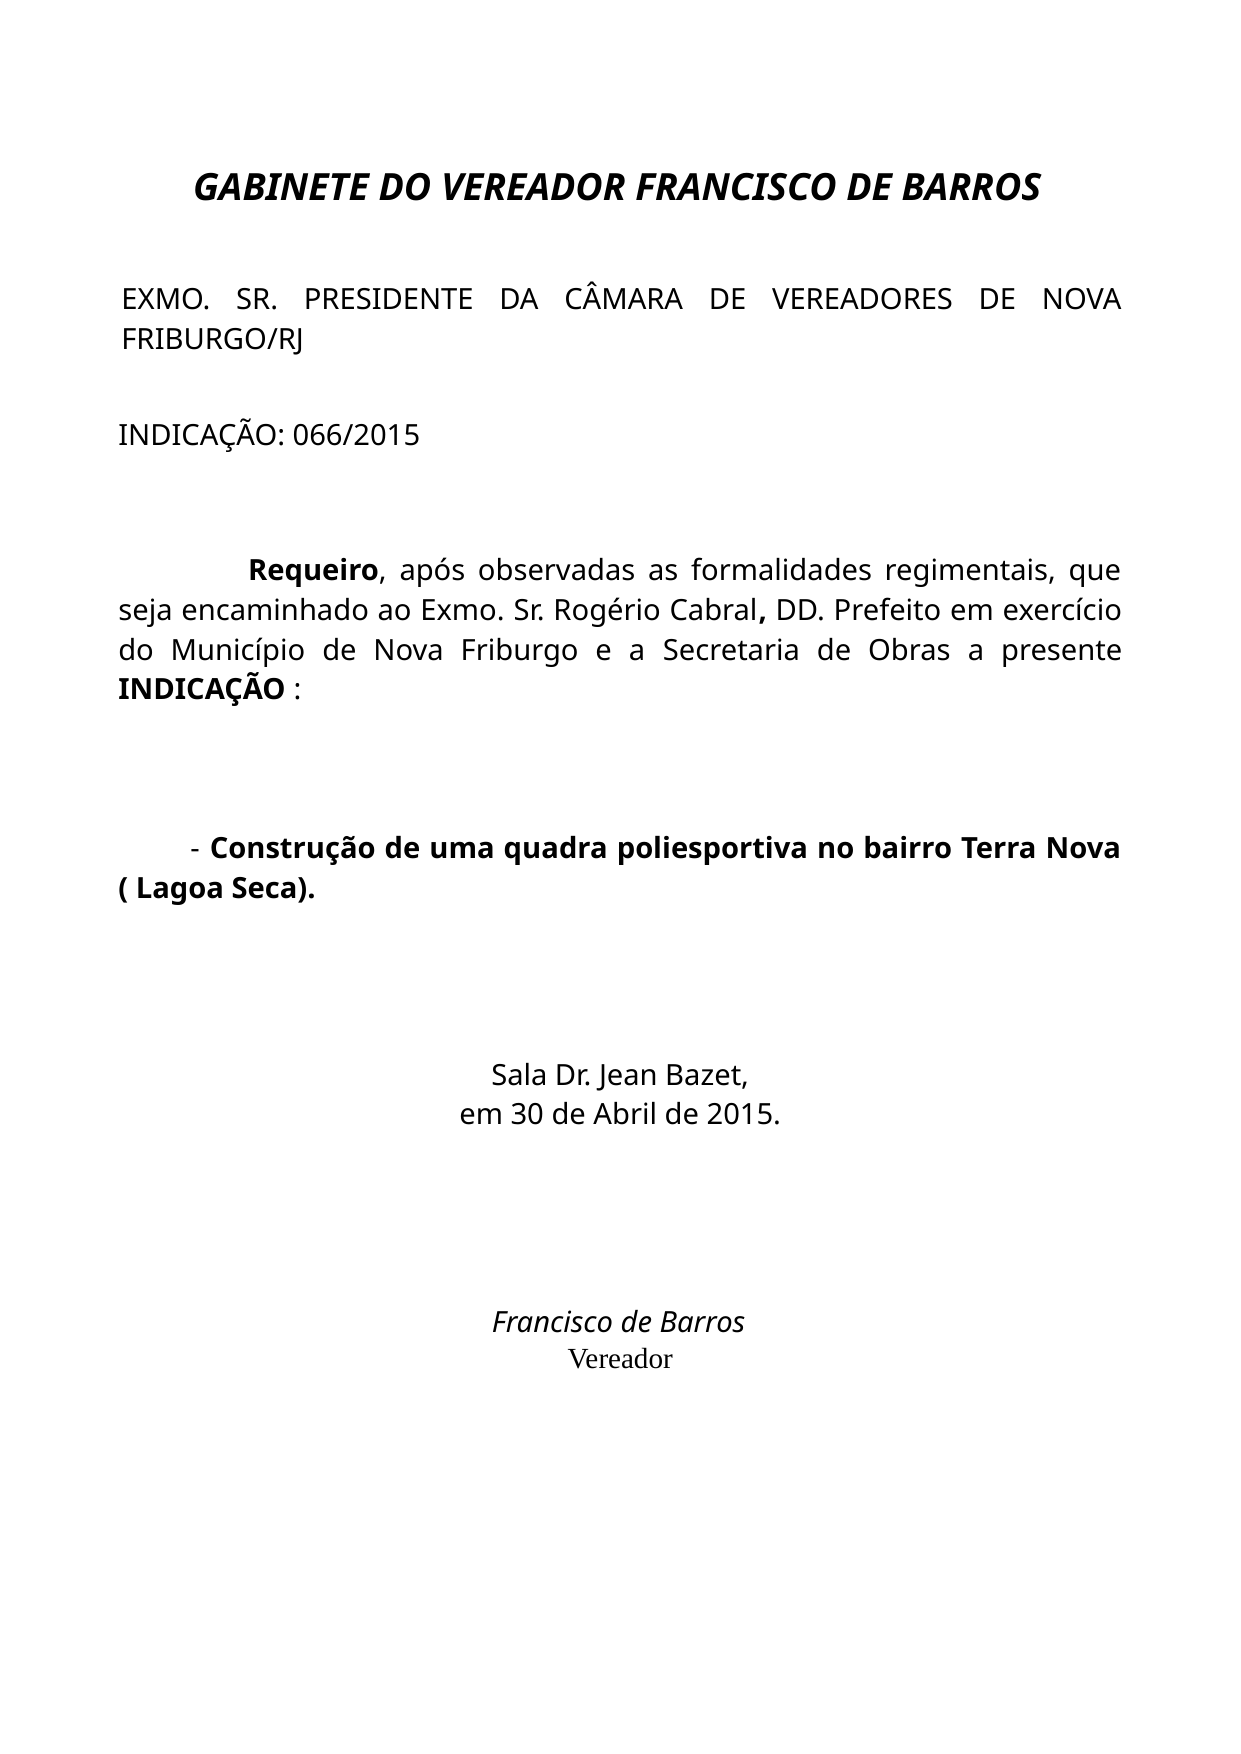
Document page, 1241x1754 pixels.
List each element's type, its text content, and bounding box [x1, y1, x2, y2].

text em 30 de Abril de 2015. [118, 1093, 1122, 1133]
text GABINETE DO VEREADOR FRANCISCO DE BARROS [117, 160, 1122, 211]
text Vereador [118, 1341, 1122, 1374]
text EXMO. SR. PRESIDENTE DA CÂMARA DE VEREADORES DE NOVA FRIBURGO/RJ [121, 279, 1122, 358]
text Requeiro, após observadas as formalidades regimentais, que seja encaminhado ao Exmo. Sr. Rogério Cabral, DD. Prefeito em exercício do Município de Nova Friburgo e a Secretaria de Obras a presente INDICAÇÃO : [118, 549, 1122, 708]
text Sala Dr. Jean Bazet, [118, 1054, 1122, 1093]
text Francisco de Barros [118, 1301, 1122, 1341]
text - Construção de uma quadra poliesportiva no bairro Terra Nova ( Lagoa Seca). [118, 827, 1122, 907]
text INDICAÇÃO: 066/2015 [118, 414, 1122, 454]
